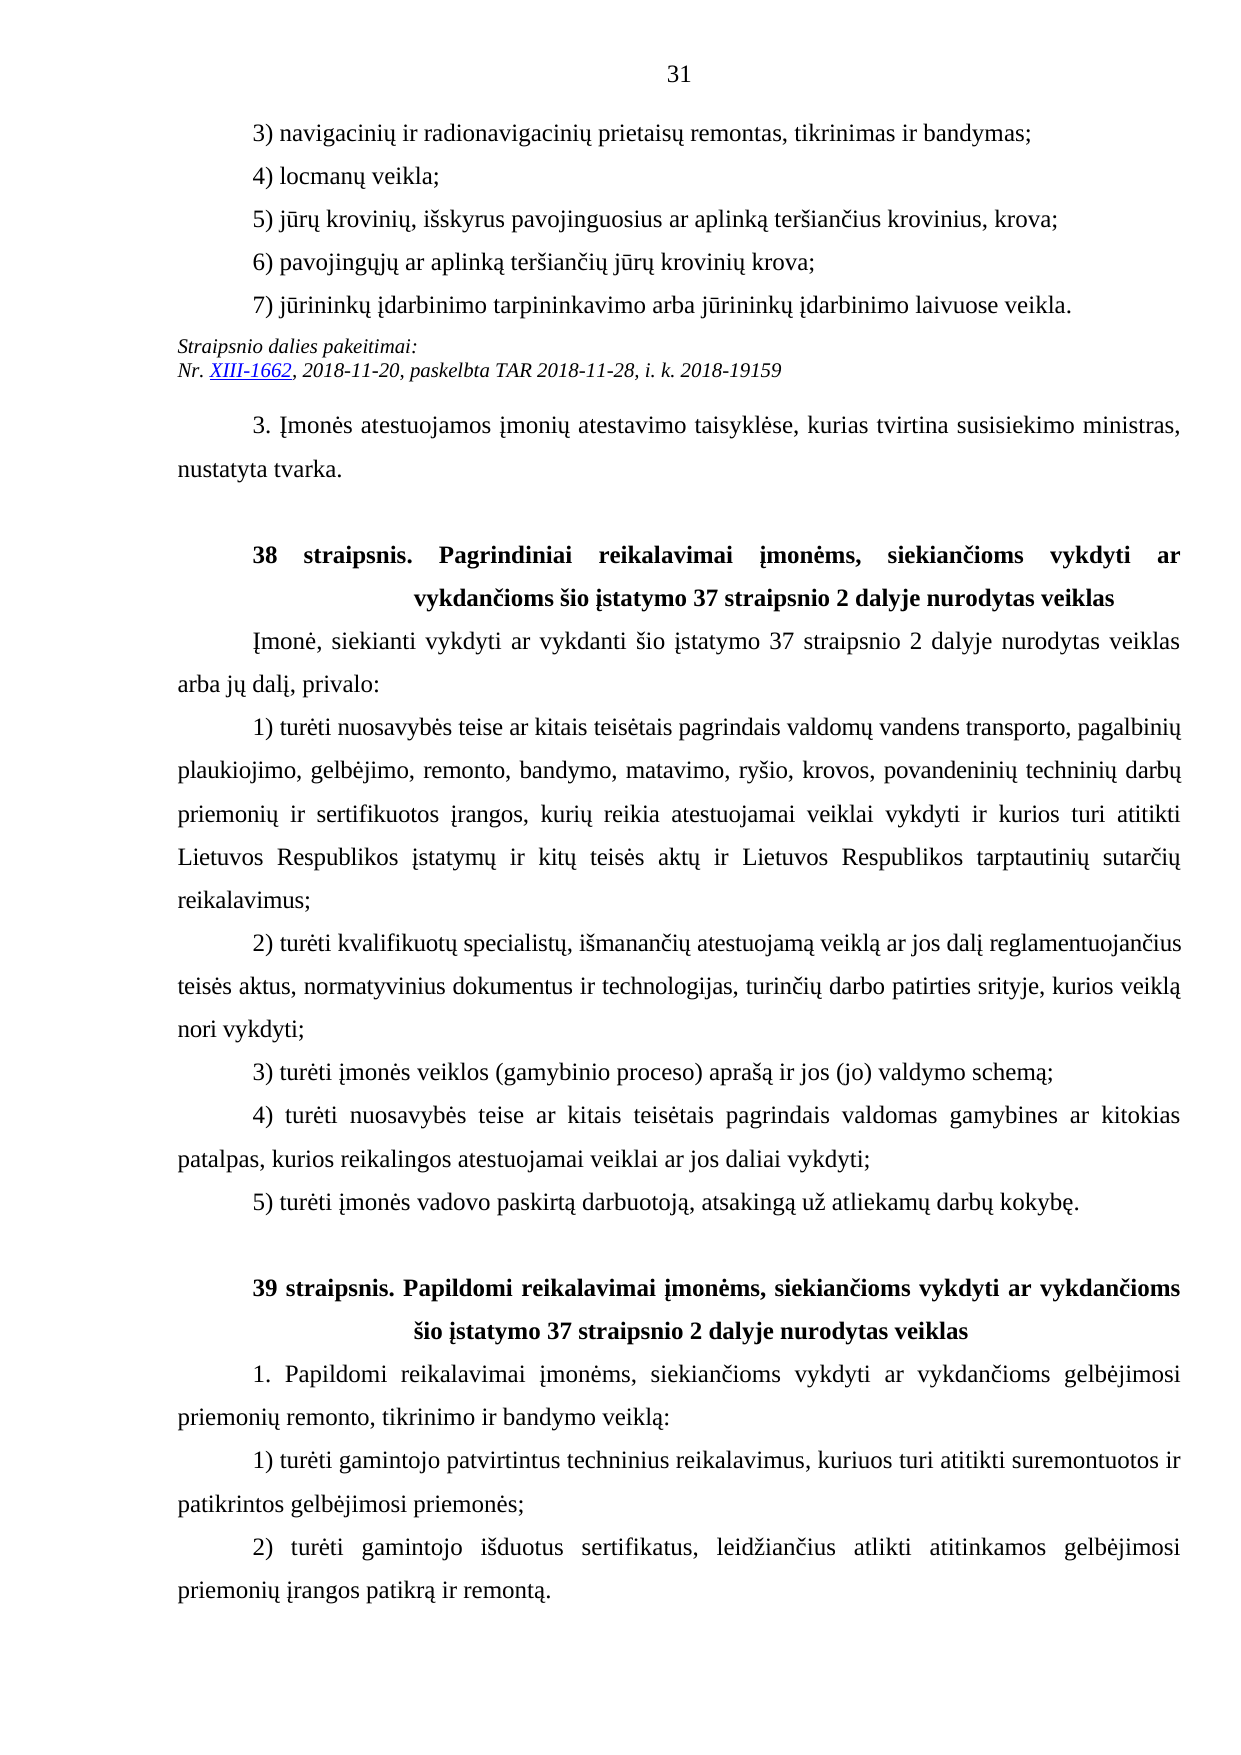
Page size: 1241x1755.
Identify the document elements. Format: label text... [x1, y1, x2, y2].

text 7) jūrininkų įdarbinimo tarpininkavimo arba jūrininkų įdarbinimo laivuose veikla. [177, 291, 1181, 319]
text 3) turėti įmonės veiklos (gamybinio proceso) aprašą ir jos (jo) valdymo schemą; [177, 1057, 1181, 1086]
text 1) turėti gamintojo patvirtintus techninius reikalavimus, kuriuos turi atitikti suremontuotos ir patikrintos gelbėjimosi priemonės; [177, 1446, 1181, 1517]
text 5) turėti įmonės vadovo paskirtą darbuotoją, atsakingą už atliekamų darbų kokybę. [177, 1187, 1181, 1216]
text 1. Papildomi reikalavimai įmonėms, siekiančioms vykdyti ar vykdančioms gelbėjimosi priemonių remonto, tikrinimo ir bandymo veiklą: [177, 1359, 1181, 1431]
text 2) turėti gamintojo išduotus sertifikatus, leidžiančius atlikti atitinkamos gelbėjimosi priemonių įrangos patikrą ir remontą. [177, 1532, 1181, 1604]
text 4) locmanų veikla; [177, 161, 1181, 190]
text 5) jūrų krovinių, išskyrus pavojinguosius ar aplinką teršiančius krovinius, krova; [177, 204, 1181, 233]
text 4) turėti nuosavybės teise ar kitais teisėtais pagrindais valdomas gamybines ar kitokias patalpas, kurios reikalingos atestuojamai veiklai ar jos daliai vykdyti; [177, 1101, 1181, 1172]
text 1) turėti nuosavybės teise ar kitais teisėtais pagrindais valdomų vandens transporto, pagalbinių plaukiojimo, gelbėjimo, remonto, bandymo, matavimo, ryšio, krovos, povandeninių techninių darbų priemonių ir sertifikuotos įrangos, kurių reikia atestuojamai veiklai vykdyti ir kurios turi atitikti Lietuvos Respublikos įstatymų ir kitų teisės aktų ir Lietuvos Respublikos tarptautinių sutarčių reikalavimus; [177, 712, 1181, 914]
text 6) pavojingųjų ar aplinką teršiančių jūrų krovinių krova; [177, 247, 1181, 276]
text 3. Įmonės atestuojamos įmonių atestavimo taisyklėse, kurias tvirtina susisiekimo ministras, nustatyta tvarka. [177, 411, 1181, 482]
text Straipsnio dalies pakeitimai: [177, 334, 1181, 358]
text 2) turėti kvalifikuotų specialistų, išmanančių atestuojamą veiklą ar jos dalį reglamentuojančius teisės aktus, normatyvinius dokumentus ir technologijas, turinčių darbo patirties srityje, kurios veiklą nori vykdyti; [177, 928, 1181, 1043]
text 3) navigacinių ir radionavigacinių prietaisų remontas, tikrinimas ir bandymas; [177, 118, 1181, 147]
text Nr. XIII-1662, 2018-11-20, paskelbta TAR 2018-11-28, i. k. 2018-19159 [177, 358, 1181, 382]
text 39 straipsnis. Papildomi reikalavimai įmonėms, siekiančioms vykdyti ar vykdančioms šio įstatymo 37 straipsnio 2 dalyje nurodytas veiklas [252, 1273, 1181, 1345]
text Įmonė, siekianti vykdyti ar vykdanti šio įstatymo 37 straipsnio 2 dalyje nurodytas veiklas arba jų dalį, privalo: [177, 626, 1181, 698]
text 38 straipsnis. Pagrindiniai reikalavimai įmonėms, siekiančioms vykdyti ar vykdančioms šio įstatymo 37 straipsnio 2 dalyje nurodytas veiklas [252, 540, 1181, 612]
